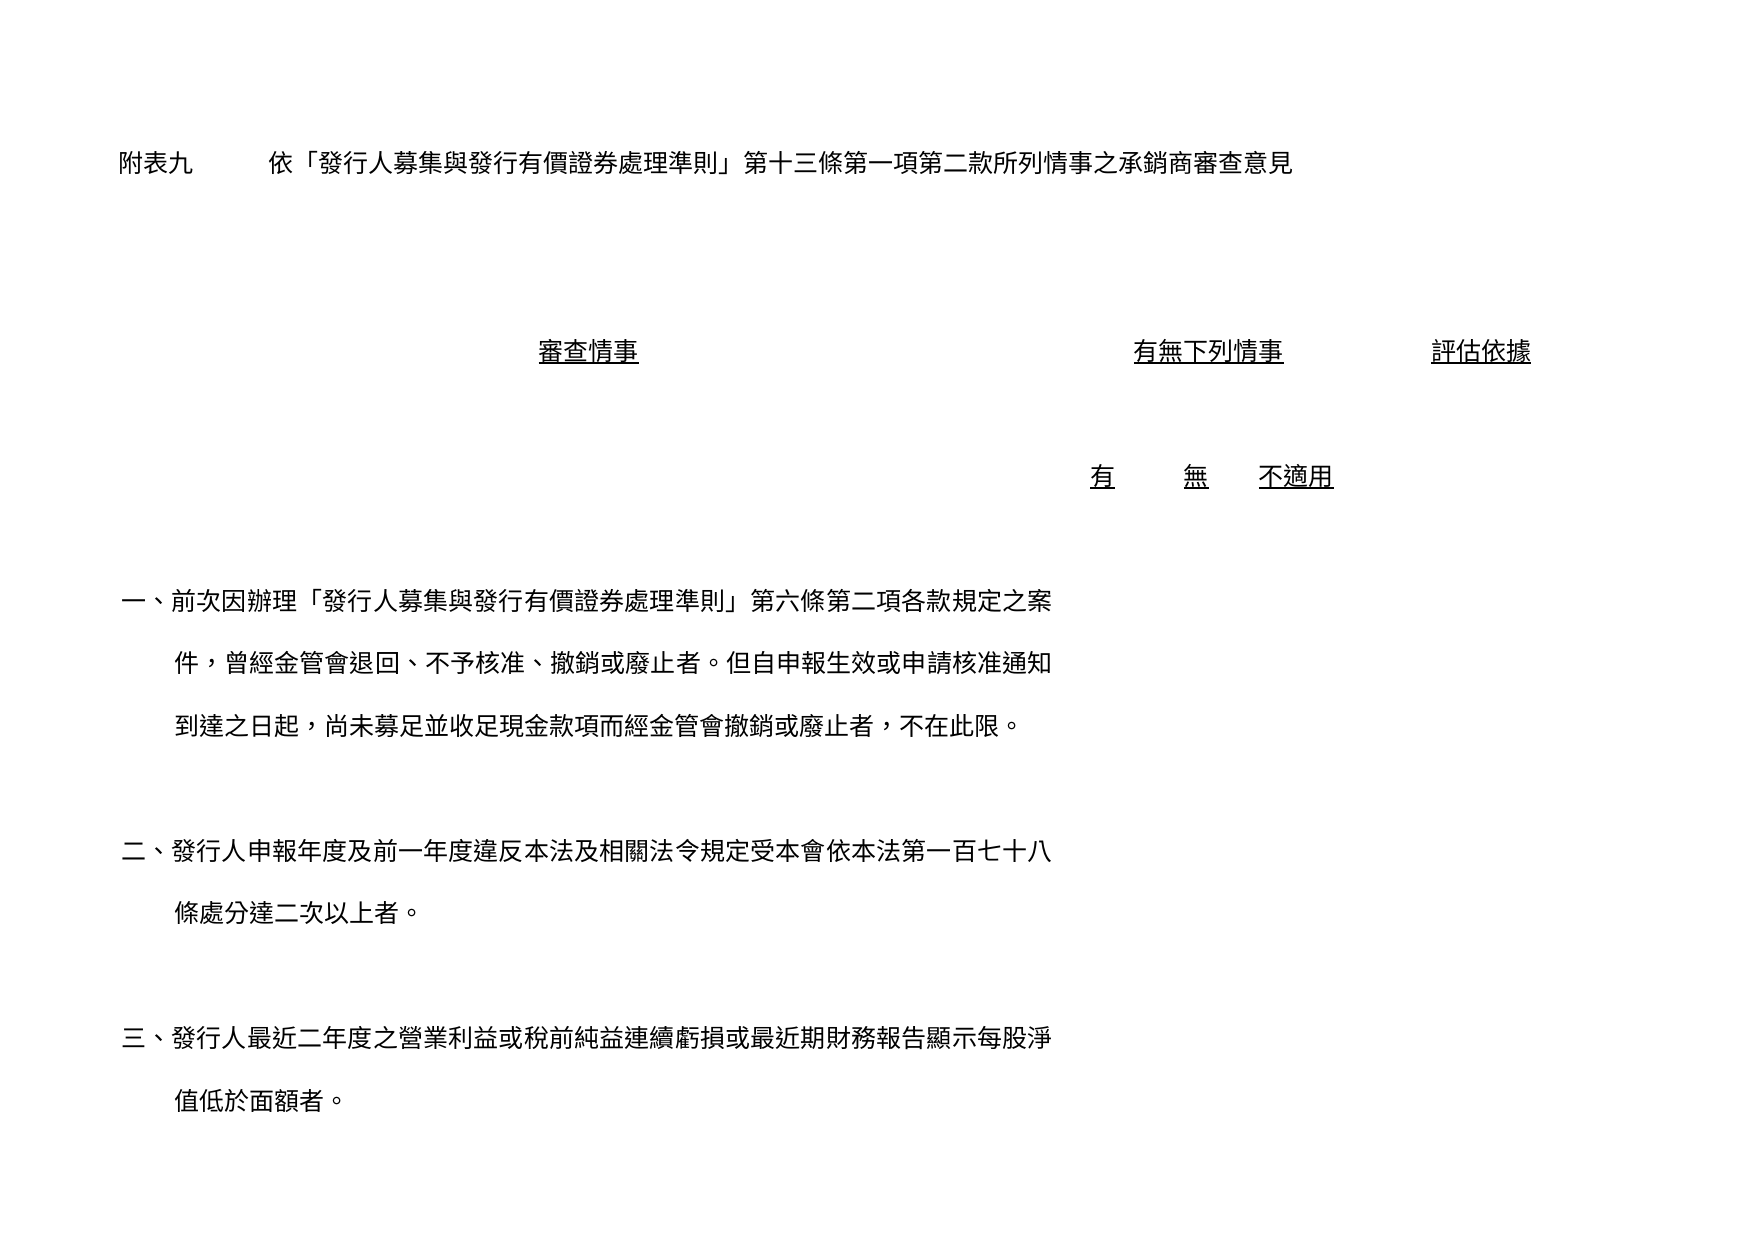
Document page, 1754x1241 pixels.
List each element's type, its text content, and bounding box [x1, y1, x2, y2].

table_cell [1346, 745, 1358, 933]
table_cell [1359, 370, 1603, 495]
table_cell 不適用 [1246, 370, 1346, 495]
table_cell [1246, 933, 1346, 1120]
table_cell 二、發行人申報年度及前一年度違反本法及相關法令規定受本會依本法第一百七十八條處分達二次以上者。 [118, 745, 1058, 933]
table_cell [1059, 933, 1146, 1120]
table_cell [1146, 745, 1158, 933]
text 附表九 依「發行人募集與發行有價證券處理準則」第十三條第一項第二款所列情事之承銷商審查意見 [118, 120, 1636, 183]
table_cell 有 [1059, 370, 1146, 495]
table_cell 無 [1159, 370, 1233, 495]
table_cell [1359, 745, 1603, 933]
table_cell [1246, 745, 1346, 933]
table_cell [1146, 495, 1158, 745]
table_header 評估依據 [1359, 245, 1603, 370]
table_cell [1159, 745, 1233, 933]
table_cell 三、發行人最近二年度之營業利益或稅前純益連續虧損或最近期財務報告顯示每股淨值低於面額者。 [118, 933, 1058, 1120]
table_cell [1234, 933, 1246, 1120]
table_cell [1146, 933, 1158, 1120]
table_cell [1246, 495, 1346, 745]
table_cell [1359, 495, 1603, 745]
table_cell [1234, 745, 1246, 933]
table_cell [1346, 495, 1358, 745]
table_cell [118, 370, 1058, 495]
table_cell [1159, 933, 1233, 1120]
table_cell [1234, 370, 1246, 495]
table_cell [1059, 495, 1146, 745]
table_cell [1346, 933, 1358, 1120]
table_header 審查情事 [118, 245, 1058, 370]
table_cell [1146, 370, 1158, 495]
table_header 有無下列情事 [1059, 245, 1358, 370]
table_cell [1359, 933, 1603, 1120]
table_cell [1346, 370, 1358, 495]
table_cell 一、前次因辦理「發行人募集與發行有價證券處理準則」第六條第二項各款規定之案件，曾經金管會退回、不予核准、撤銷或廢止者。但自申報生效或申請核准通知到達之日起，尚未募足並收足現金款項而經金管會撤銷或廢止者，不在此限。 [118, 495, 1058, 745]
table_cell [1059, 745, 1146, 933]
table_cell [1159, 495, 1233, 745]
table_cell [1234, 495, 1246, 745]
